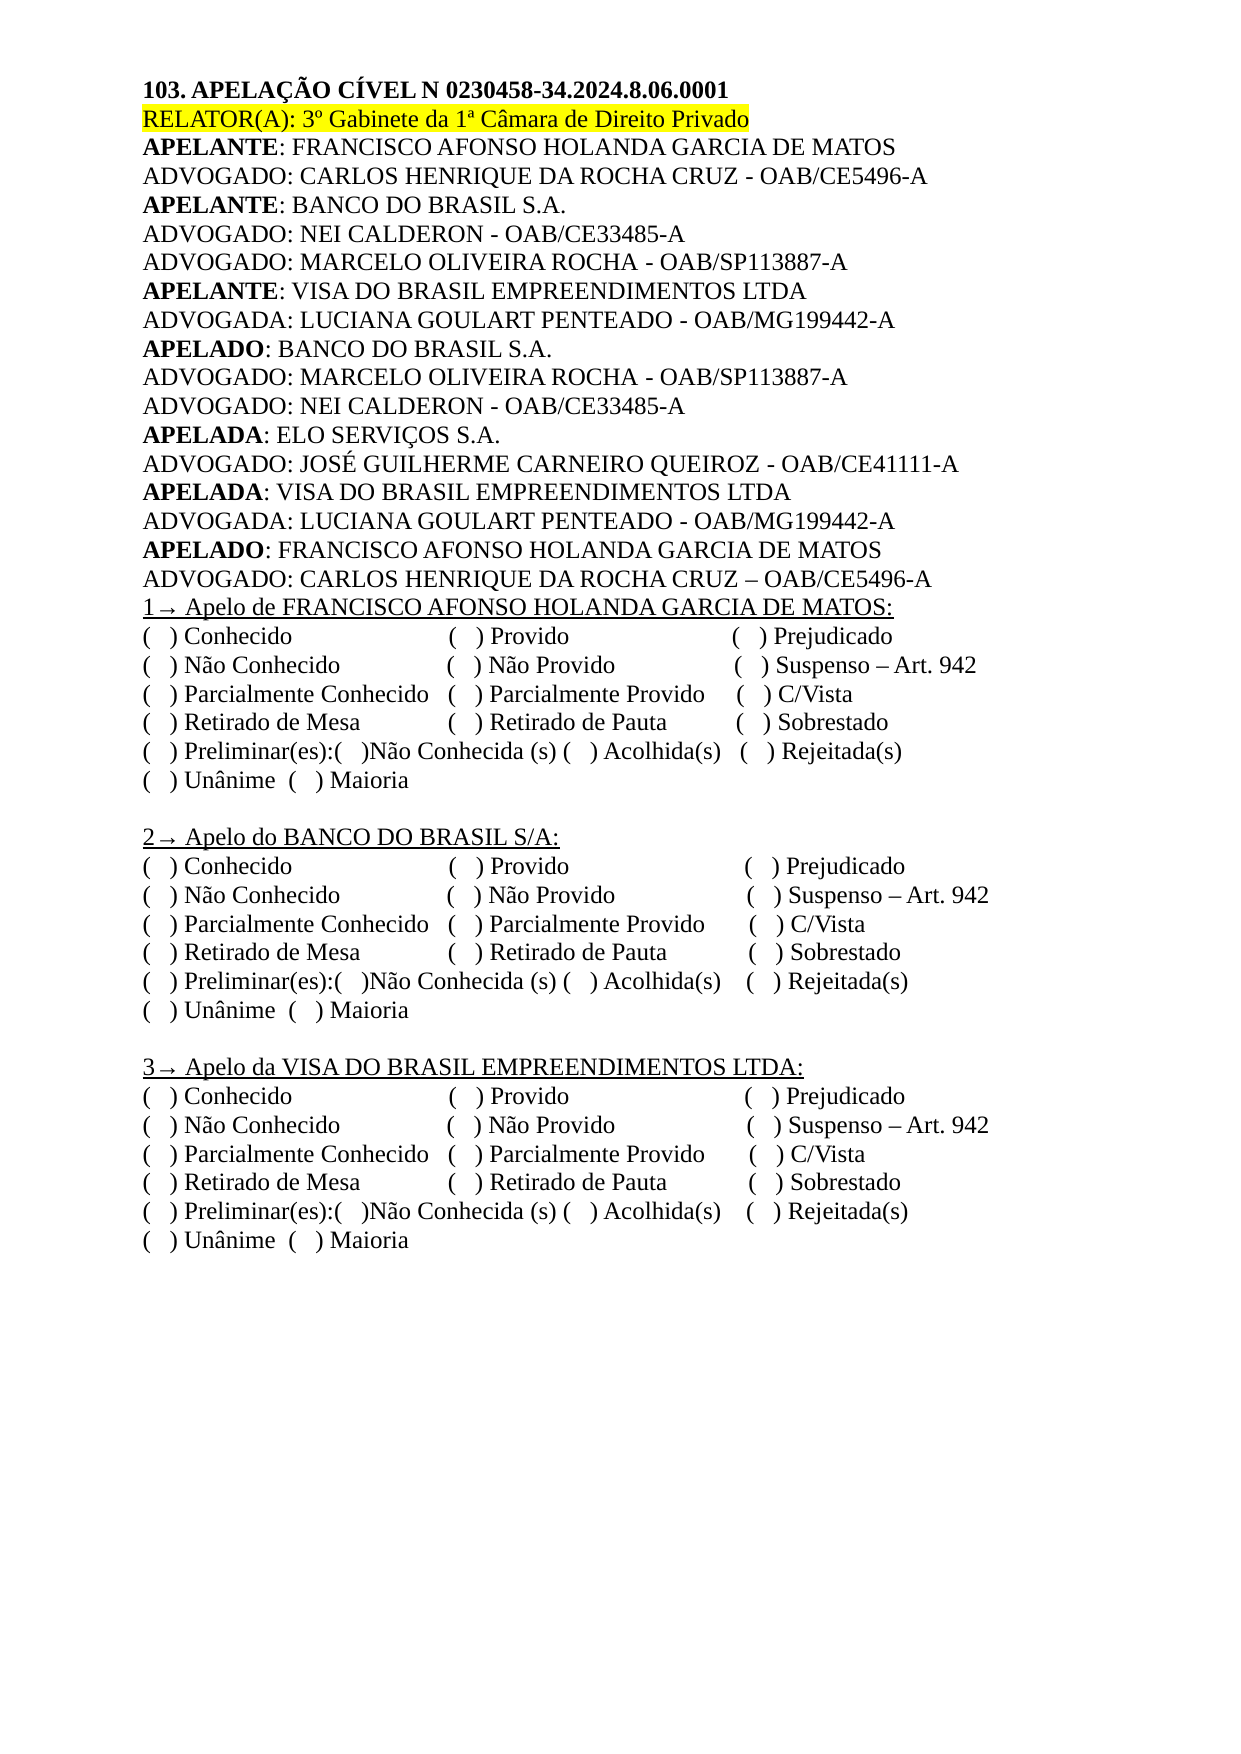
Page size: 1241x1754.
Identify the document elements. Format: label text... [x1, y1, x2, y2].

text ( ) Parcialmente Conhecido ( ) Parcialmente Provido ( ) C/Vista [142, 909, 1158, 937]
text ( ) Retirado de Mesa ( ) Retirado de Pauta ( ) Sobrestado [142, 1167, 1158, 1196]
text ( ) Retirado de Mesa ( ) Retirado de Pauta ( ) Sobrestado [142, 707, 1158, 736]
text ( ) Não Conhecido ( ) Não Provido ( ) Suspenso – Art. 942 [142, 650, 1158, 679]
text ( ) Parcialmente Conhecido ( ) Parcialmente Provido ( ) C/Vista [142, 1139, 1158, 1167]
text ( ) Não Conhecido ( ) Não Provido ( ) Suspenso – Art. 942 [142, 1110, 1158, 1139]
text ( ) Unânime ( ) Maioria [142, 995, 1141, 1024]
text 3→ Apelo da VISA DO BRASIL EMPREENDIMENTOS LTDA: [142, 1052, 1141, 1081]
text ( ) Conhecido ( ) Provido ( ) Prejudicado [142, 1081, 1141, 1110]
text 103. APELAÇÃO CÍVEL N 0230458-34.2024.8.06.0001 RELATOR(A): 3º Gabinete da 1ª Câmara de Direito Privado APELANTE: FRANCISCO AFONSO HOLANDA GARCIA DE MATOS ADVOGADO: CARLOS HENRIQUE DA ROCHA CRUZ - OAB/CE5496-A APELANTE: BANCO DO BRASIL S.A. ADVOGADO: NEI CALDERON - OAB/CE33485-A ADVOGADO: MARCELO OLIVEIRA ROCHA - OAB/SP113887-A APELANTE: VISA DO BRASIL EMPREENDIMENTOS LTDA ADVOGADA: LUCIANA GOULART PENTEADO - OAB/MG199442-A APELADO: BANCO DO BRASIL S.A. ADVOGADO: MARCELO OLIVEIRA ROCHA - OAB/SP113887-A ADVOGADO: NEI CALDERON - OAB/CE33485-A APELADA: ELO SERVIÇOS S.A. ADVOGADO: JOSÉ GUILHERME CARNEIRO QUEIROZ - OAB/CE41111-A APELADA: VISA DO BRASIL EMPREENDIMENTOS LTDA ADVOGADA: LUCIANA GOULART PENTEADO - OAB/MG199442-A APELADO: FRANCISCO AFONSO HOLANDA GARCIA DE MATOS ADVOGADO: CARLOS HENRIQUE DA ROCHA CRUZ – OAB/CE5496-A [142, 75, 1141, 592]
text ( ) Preliminar(es):( )Não Conhecida (s) ( ) Acolhida(s) ( ) Rejeitada(s) [142, 736, 1158, 765]
text ( ) Preliminar(es):( )Não Conhecida (s) ( ) Acolhida(s) ( ) Rejeitada(s) [142, 1196, 1158, 1225]
text ( ) Conhecido ( ) Provido ( ) Prejudicado [142, 621, 1141, 650]
text ( ) Preliminar(es):( )Não Conhecida (s) ( ) Acolhida(s) ( ) Rejeitada(s) [142, 966, 1158, 995]
text ( ) Unânime ( ) Maioria [142, 1225, 1141, 1254]
text ( ) Conhecido ( ) Provido ( ) Prejudicado [142, 851, 1141, 880]
text 2→ Apelo do BANCO DO BRASIL S/A: [142, 822, 1141, 851]
text ( ) Retirado de Mesa ( ) Retirado de Pauta ( ) Sobrestado [142, 937, 1158, 966]
text 1→ Apelo de FRANCISCO AFONSO HOLANDA GARCIA DE MATOS: [142, 592, 1141, 621]
text ( ) Parcialmente Conhecido ( ) Parcialmente Provido ( ) C/Vista [142, 679, 1158, 707]
text ( ) Não Conhecido ( ) Não Provido ( ) Suspenso – Art. 942 [142, 880, 1158, 909]
text ( ) Unânime ( ) Maioria [142, 765, 1158, 794]
